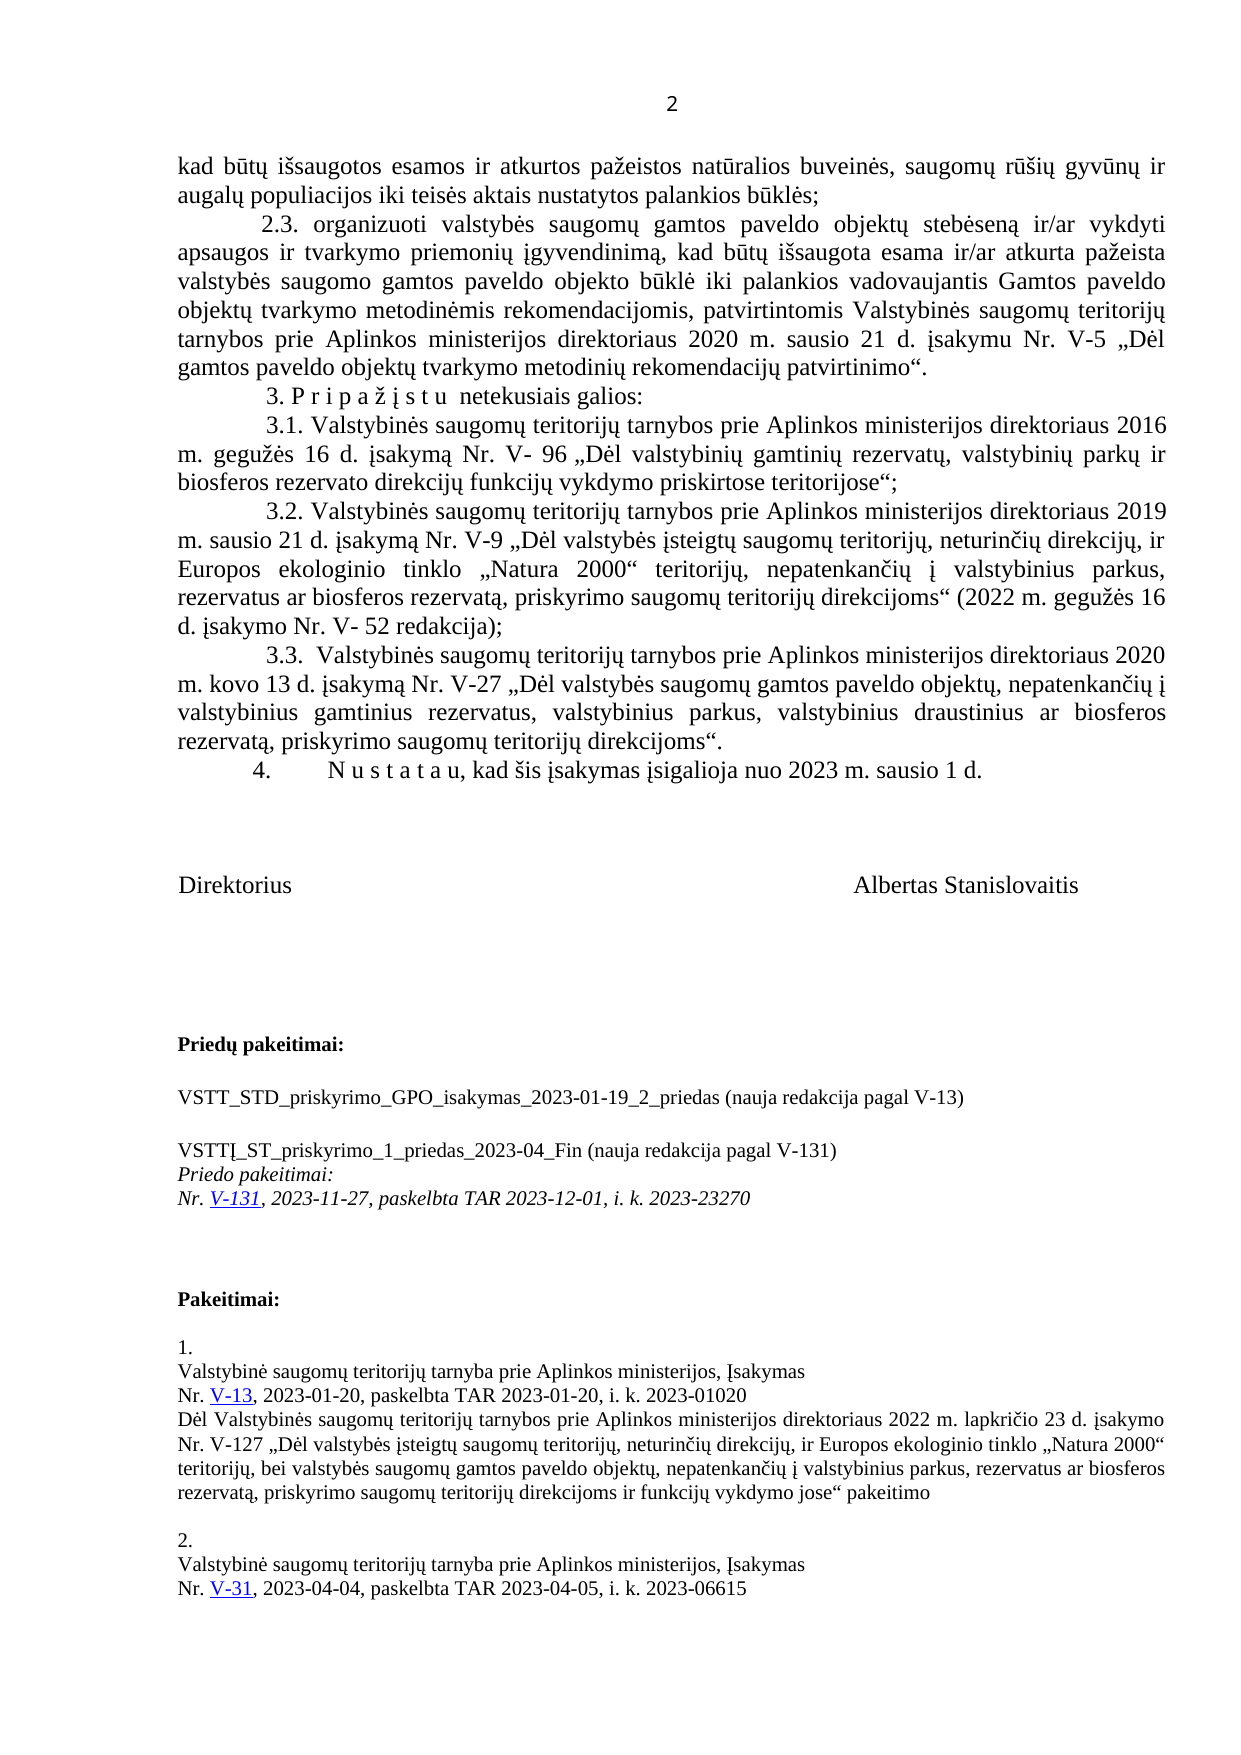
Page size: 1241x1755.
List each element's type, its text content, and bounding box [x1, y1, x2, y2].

text Valstybinė saugomų teritorijų tarnyba prie Aplinkos ministerijos, Įsakymas [177, 1359, 1167, 1383]
text Priedų pakeitimai: [177, 1032, 1167, 1056]
text Priedo pakeitimai: [177, 1162, 1167, 1186]
text VSTTĮ_ST_priskyrimo_1_priedas_2023-04_Fin (nauja redakcija pagal V-131) [177, 1138, 1167, 1162]
text Dėl Valstybinės saugomų teritorijų tarnybos prie Aplinkos ministerijos direktoriaus 2022 m. lapkričio 23 d. įsakymo Nr. V-127 „Dėl valstybės įsteigtų saugomų teritorijų, neturinčių direkcijų, ir Europos ekologinio tinklo „Natura 2000“ teritorijų, bei valstybės saugomų gamtos paveldo objektų, nepatenkančių į valstybinius parkus, rezervatus ar biosferos rezervatą, priskyrimo saugomų teritorijų direkcijoms ir funkcijų vykdymo jose“ pakeitimo [177, 1407, 1167, 1504]
text 3.3. Valstybinės saugomų teritorijų tarnybos prie Aplinkos ministerijos direktoriaus 2020 m. kovo 13 d. įsakymą Nr. V-27 „Dėl valstybės saugomų gamtos paveldo objektų, nepatenkančių į valstybinius gamtinius rezervatus, valstybinius parkus, valstybinius draustinius ar biosferos rezervatą, priskyrimo saugomų teritorijų direkcijoms“. [177, 640, 1167, 755]
text 4. N u s t a t a u, kad šis įsakymas įsigalioja nuo 2023 m. sausio 1 d. [252, 755, 1167, 784]
text Nr. V-131, 2023-11-27, paskelbta TAR 2023-12-01, i. k. 2023-23270 [177, 1186, 1167, 1210]
text Valstybinė saugomų teritorijų tarnyba prie Aplinkos ministerijos, Įsakymas [177, 1552, 1167, 1576]
text 3.2. Valstybinės saugomų teritorijų tarnybos prie Aplinkos ministerijos direktoriaus 2019 m. sausio 21 d. įsakymą Nr. V-9 „Dėl valstybės įsteigtų saugomų teritorijų, neturinčių direkcijų, ir Europos ekologinio tinklo „Natura 2000“ teritorijų, nepatenkančių į valstybinius parkus, rezervatus ar biosferos rezervatą, priskyrimo saugomų teritorijų direkcijoms“ (2022 m. gegužės 16 d. įsakymo Nr. V- 52 redakcija); [177, 496, 1167, 640]
text Nr. V-13, 2023-01-20, paskelbta TAR 2023-01-20, i. k. 2023-01020 [177, 1383, 1167, 1407]
text 2.3. organizuoti valstybės saugomų gamtos paveldo objektų stebėseną ir/ar vykdyti apsaugos ir tvarkymo priemonių įgyvendinimą, kad būtų išsaugota esama ir/ar atkurta pažeista valstybės saugomo gamtos paveldo objekto būklė iki palankios vadovaujantis Gamtos paveldo objektų tvarkymo metodinėmis rekomendacijomis, patvirtintomis Valstybinės saugomų teritorijų tarnybos prie Aplinkos ministerijos direktoriaus 2020 m. sausio 21 d. įsakymu Nr. V-5 „Dėl gamtos paveldo objektų tvarkymo metodinių rekomendacijų patvirtinimo“. [177, 209, 1167, 381]
text 2. [177, 1528, 1167, 1552]
text 1. [177, 1335, 1167, 1359]
text Direktorius Albertas Stanislovaitis [178, 870, 1163, 899]
text 3. P r i p a ž į s t u netekusiais galios: [266, 381, 1167, 410]
text Nr. V-31, 2023-04-04, paskelbta TAR 2023-04-05, i. k. 2023-06615 [177, 1576, 1167, 1600]
text kad būtų išsaugotos esamos ir atkurtos pažeistos natūralios buveinės, saugomų rūšių gyvūnų ir augalų populiacijos iki teisės aktais nustatytos palankios būklės; [177, 151, 1167, 209]
text 3.1. Valstybinės saugomų teritorijų tarnybos prie Aplinkos ministerijos direktoriaus 2016 m. gegužės 16 d. įsakymą Nr. V- 96 „Dėl valstybinių gamtinių rezervatų, valstybinių parkų ir biosferos rezervato direkcijų funkcijų vykdymo priskirtose teritorijose“; [177, 410, 1167, 496]
text VSTT_STD_priskyrimo_GPO_isakymas_2023-01-19_2_priedas (nauja redakcija pagal V-13) [177, 1085, 1167, 1109]
text Pakeitimai: [177, 1287, 1167, 1311]
